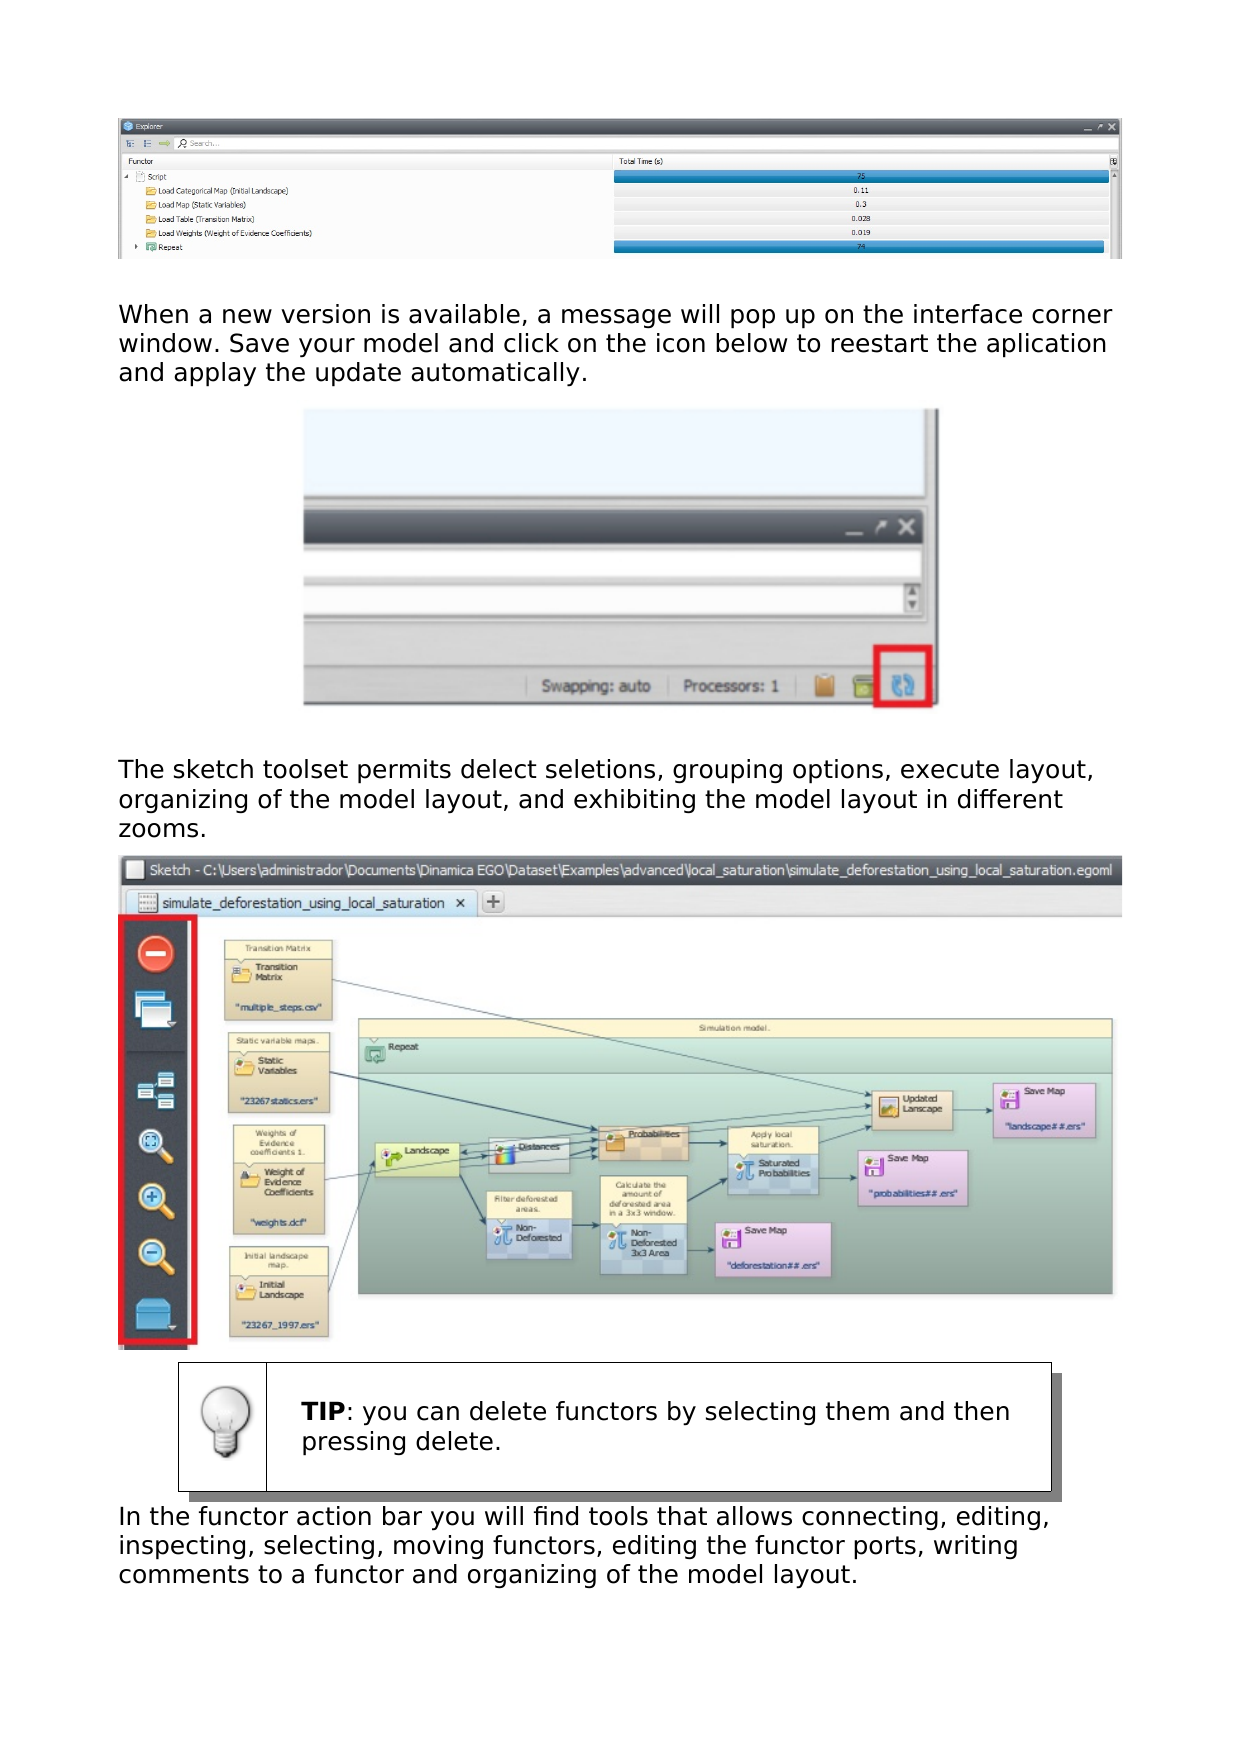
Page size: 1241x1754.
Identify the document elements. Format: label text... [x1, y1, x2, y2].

text The sketch toolset permits delect seletions, grouping options, execute layout, organizing of the model layout, and exhibiting the model layout in different zooms. [118, 756, 1122, 843]
picture [190, 1385, 266, 1461]
picture [296, 400, 944, 714]
table_header TIP: you can delete functors by selecting them and then pressing delete. [267, 1363, 1051, 1491]
picture [118, 855, 1123, 1350]
table_header [179, 1363, 266, 1491]
picture [118, 118, 1123, 259]
text When a new version is available, a message will pop up on the interface corner window. Save your model and click on the icon below to reestart the aplication and applay the update automatically. [118, 300, 1122, 387]
text In the functor action bar you will find tools that allows connecting, editing, inspecting, selecting, moving functors, editing the functor ports, writing comments to a functor and organizing of the model layout. [118, 1502, 1122, 1589]
